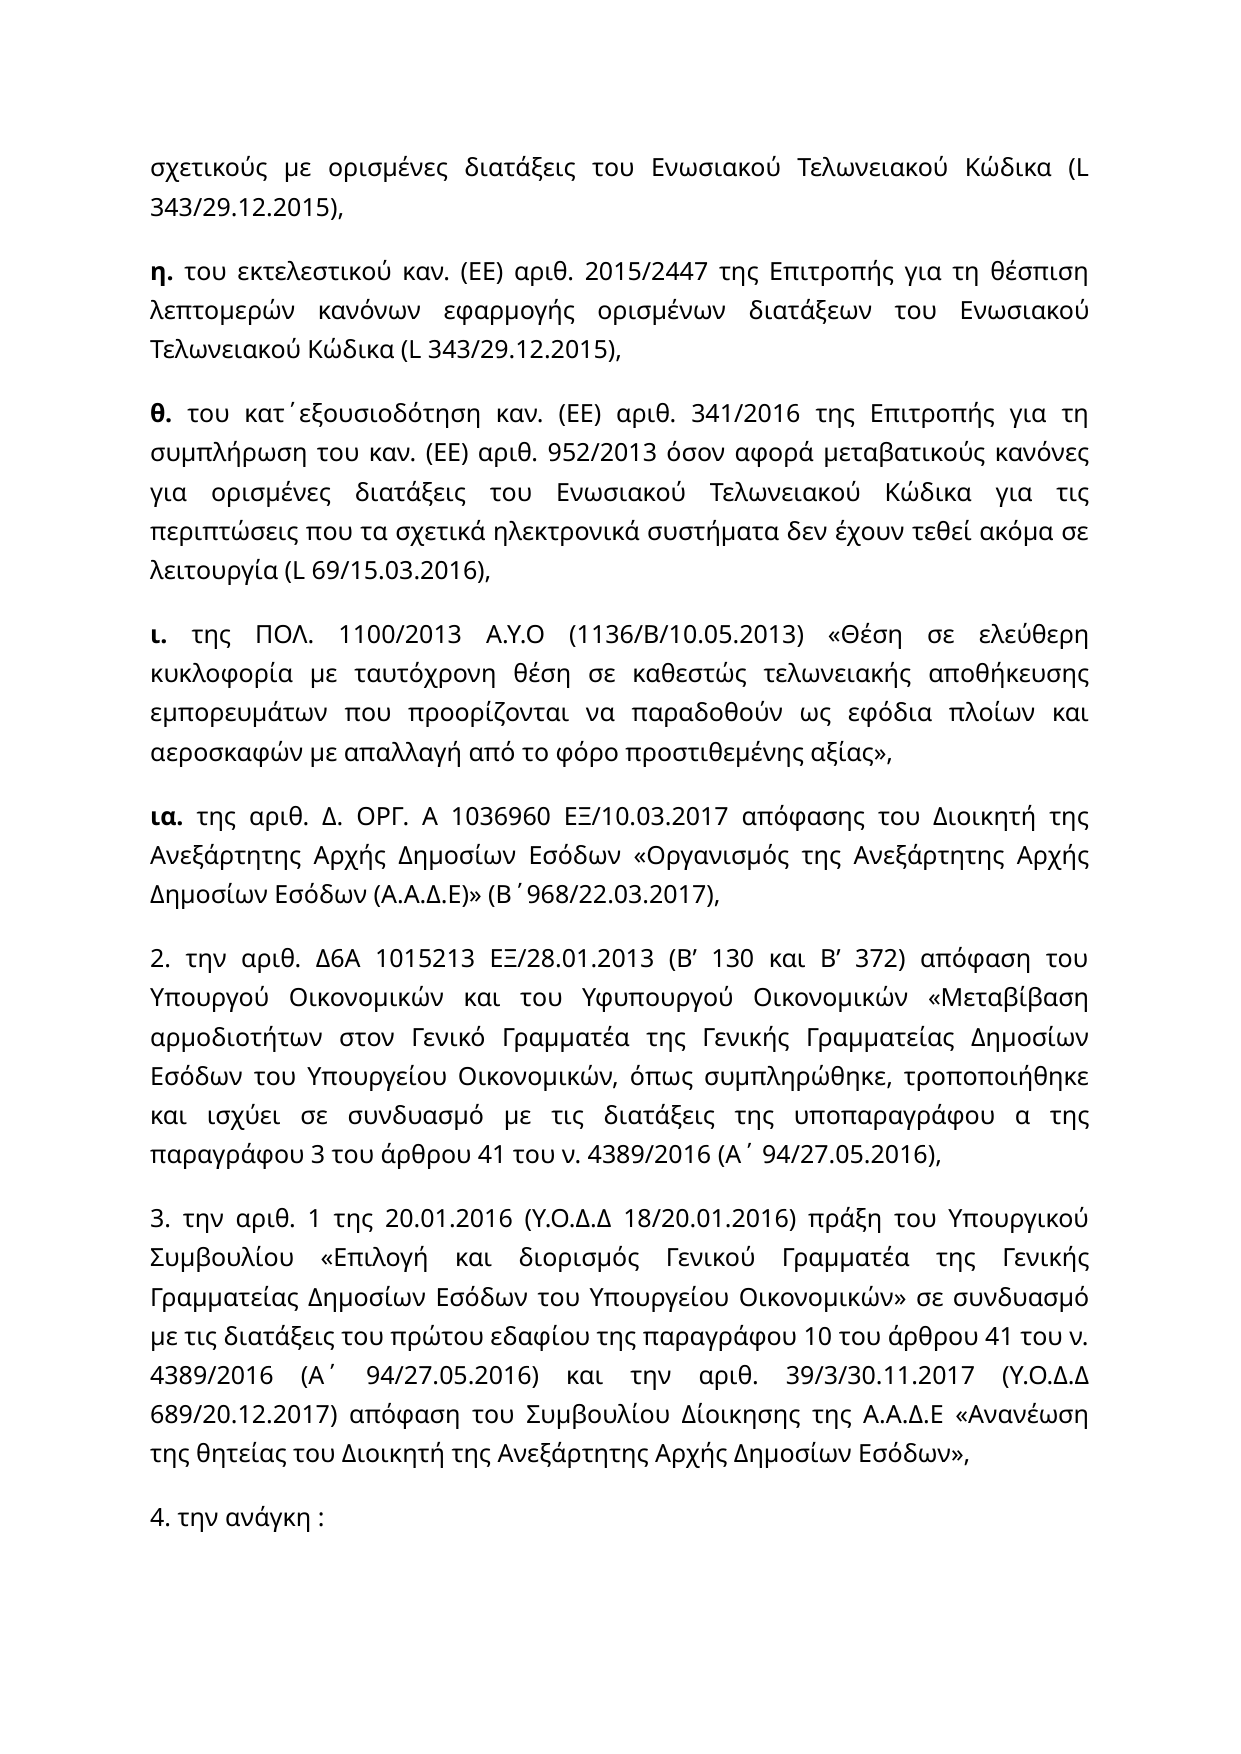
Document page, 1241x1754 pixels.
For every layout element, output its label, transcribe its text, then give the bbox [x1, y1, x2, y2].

text ια. της αριθ. Δ. ΟΡΓ. Α 1036960 ΕΞ/10.03.2017 απόφασης του Διοικητή της Ανεξάρτητης Αρχής Δημοσίων Εσόδων «Οργανισμός της Ανεξάρτητης Αρχής Δημοσίων Εσόδων (Α.Α.Δ.Ε)» (Β΄968/22.03.2017), [150, 798, 1090, 911]
text σχετικούς με ορισμένες διατάξεις του Ενωσιακού Τελωνειακού Κώδικα (L 343/29.12.2015), [150, 150, 1090, 223]
text 2. την αριθ. Δ6Α 1015213 ΕΞ/28.01.2013 (Β’ 130 και Β’ 372) απόφαση του Υπουργού Οικονομικών και του Υφυπουργού Οικονομικών «Μεταβίβαση αρμοδιοτήτων στον Γενικό Γραμματέα της Γενικής Γραμματείας Δημοσίων Εσόδων του Υπουργείου Οικονομικών, όπως συμπληρώθηκε, τροποποιήθηκε και ισχύει σε συνδυασμό με τις διατάξεις της υποπαραγράφου α της παραγράφου 3 του άρθρου 41 του ν. 4389/2016 (Α΄ 94/27.05.2016), [150, 941, 1090, 1171]
text η. του εκτελεστικού καν. (ΕΕ) αριθ. 2015/2447 της Επιτροπής για τη θέσπιση λεπτομερών κανόνων εφαρμογής ορισμένων διατάξεων του Ενωσιακού Τελωνειακού Κώδικα (L 343/29.12.2015), [150, 253, 1090, 366]
text 4. την ανάγκη : [150, 1500, 1090, 1534]
text 3. την αριθ. 1 της 20.01.2016 (Υ.Ο.Δ.Δ 18/20.01.2016) πράξη του Υπουργικού Συμβουλίου «Επιλογή και διορισμός Γενικού Γραμματέα της Γενικής Γραμματείας Δημοσίων Εσόδων του Υπουργείου Οικονομικών» σε συνδυασμό με τις διατάξεις του πρώτου εδαφίου της παραγράφου 10 του άρθρου 41 του ν. 4389/2016 (Α΄ 94/27.05.2016) και την αριθ. 39/3/30.11.2017 (Υ.Ο.Δ.Δ 689/20.12.2017) απόφαση του Συμβουλίου Δίοικησης της Α.Α.Δ.Ε «Ανανέωση της θητείας του Διοικητή της Ανεξάρτητης Αρχής Δημοσίων Εσόδων», [150, 1201, 1090, 1470]
text ι. της ΠΟΛ. 1100/2013 Α.Υ.Ο (1136/Β/10.05.2013) «Θέση σε ελεύθερη κυκλοφορία με ταυτόχρονη θέση σε καθεστώς τελωνειακής αποθήκευσης εμπορευμάτων που προορίζονται να παραδοθούν ως εφόδια πλοίων και αεροσκαφών με απαλλαγή από το φόρο προστιθεμένης αξίας», [150, 617, 1090, 768]
text θ. του κατ΄εξουσιοδότηση καν. (ΕΕ) αριθ. 341/2016 της Επιτροπής για τη συμπλήρωση του καν. (ΕΕ) αριθ. 952/2013 όσον αφορά μεταβατικούς κανόνες για ορισμένες διατάξεις του Ενωσιακού Τελωνειακού Κώδικα για τις περιπτώσεις που τα σχετικά ηλεκτρονικά συστήματα δεν έχουν τεθεί ακόμα σε λειτουργία (L 69/15.03.2016), [150, 396, 1090, 587]
